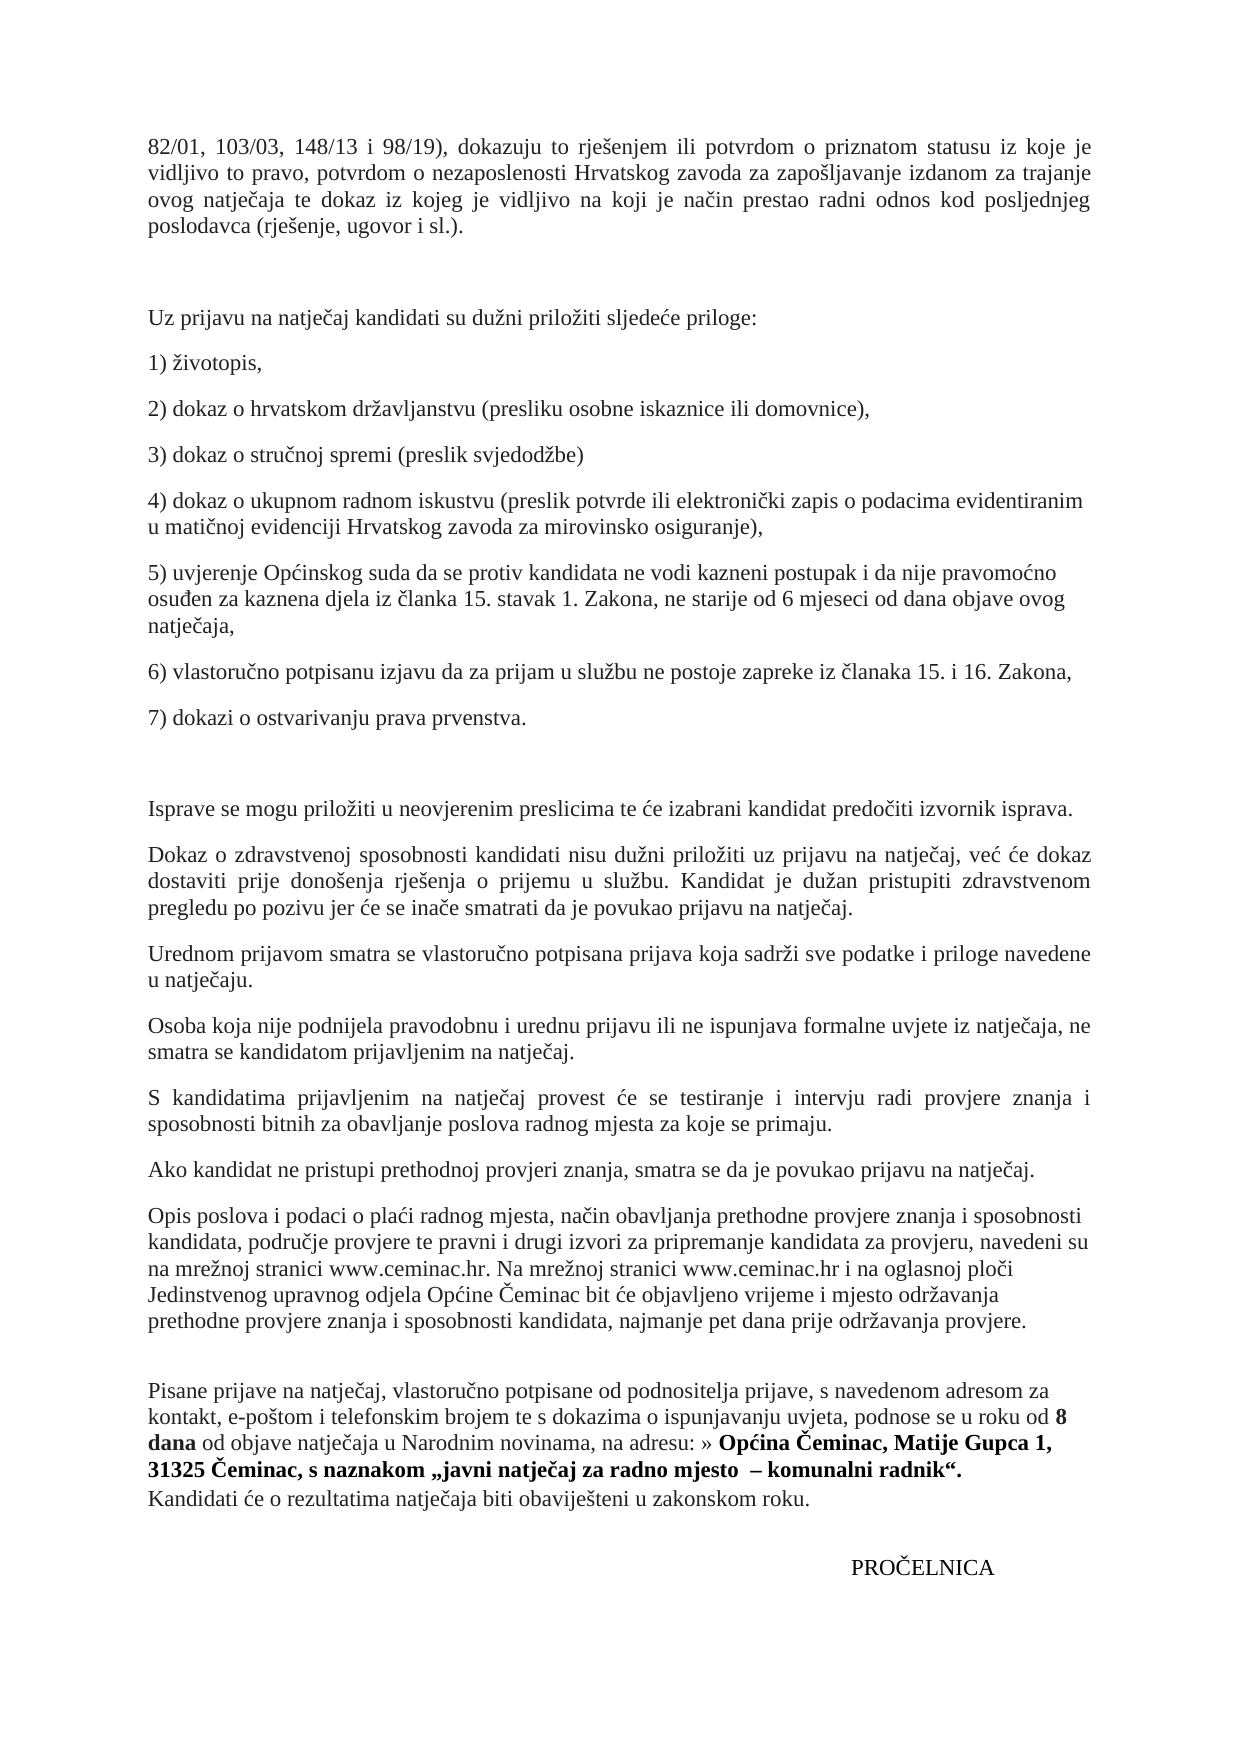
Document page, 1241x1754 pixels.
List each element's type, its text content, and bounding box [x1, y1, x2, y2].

text 82/01, 103/03, 148/13 i 98/19), dokazuju to rješenjem ili potvrdom o priznatom statusu iz koje je vidljivo to pravo, potvrdom o nezaposlenosti Hrvatskog zavoda za zapošljavanje izdanom za trajanje ovog natječaja te dokaz iz kojeg je vidljivo na koji je način prestao radni odnos kod posljednjeg poslodavca (rješenje, ugovor i sl.). [148, 133, 1093, 238]
text 1) životopis, [148, 349, 1093, 376]
text Dokaz o zdravstvenoj sposobnosti kandidati nisu dužni priložiti uz prijavu na natječaj, već će dokaz dostaviti prije donošenja rješenja o prijemu u službu. Kandidat je dužan pristupiti zdravstvenom pregledu po pozivu jer će se inače smatrati da je povukao prijavu na natječaj. [148, 841, 1093, 920]
text 4) dokaz o ukupnom radnom iskustvu (preslik potvrde ili elektronički zapis o podacima evidentiranim u matičnoj evidenciji Hrvatskog zavoda za mirovinsko osiguranje), [148, 487, 1093, 540]
text S kandidatima prijavljenim na natječaj provest će se testiranje i intervju radi provjere znanja i sposobnosti bitnih za obavljanje poslova radnog mjesta za koje se primaju. [148, 1084, 1093, 1137]
text PROČELNICA [148, 1554, 1093, 1581]
text Isprave se mogu priložiti u neovjerenim preslicima te će izabrani kandidat predočiti izvornik isprava. [148, 795, 1093, 822]
text 7) dokazi o ostvarivanju prava prvenstva. [148, 703, 1093, 730]
text Opis poslova i podaci o plaći radnog mjesta, način obavljanja prethodne provjere znanja i sposobnosti kandidata, područje provjere te pravni i drugi izvori za pripremanje kandidata za provjeru, navedeni su na mrežnoj stranici www.ceminac.hr. Na mrežnoj stranici www.ceminac.hr i na oglasnoj ploči Jedinstvenog upravnog odjela Općine Čeminac bit će objavljeno vrijeme i mjesto održavanja prethodne provjere znanja i sposobnosti kandidata, najmanje pet dana prije održavanja provjere. [148, 1202, 1093, 1334]
text Pisane prijave na natječaj, vlastoručno potpisane od podnositelja prijave, s navedenom adresom za kontakt, e-poštom i telefonskim brojem te s dokazima o ispunjavanju uvjeta, podnose se u roku od 8 dana od objave natječaja u Narodnim novinama, na adresu: » Općina Čeminac, Matije Gupca 1, 31325 Čeminac, s naznakom „javni natječaj za radno mjesto – komunalni radnik“. [148, 1377, 1093, 1482]
text 6) vlastoručno potpisanu izjavu da za prijam u službu ne postoje zapreke iz članaka 15. i 16. Zakona, [148, 658, 1093, 684]
text 2) dokaz o hrvatskom državljanstvu (presliku osobne iskaznice ili domovnice), [148, 395, 1093, 422]
text 3) dokaz o stručnoj spremi (preslik svjedodžbe) [148, 441, 1093, 467]
text Uz prijavu na natječaj kandidati su dužni priložiti sljedeće priloge: [148, 304, 1093, 330]
text Ako kandidat ne pristupi prethodnoj provjeri znanja, smatra se da je povukao prijavu na natječaj. [148, 1156, 1093, 1182]
text Osoba koja nije podnijela pravodobnu i urednu prijavu ili ne ispunjava formalne uvjete iz natječaja, ne smatra se kandidatom prijavljenim na natječaj. [148, 1012, 1093, 1064]
text Urednom prijavom smatra se vlastoručno potpisana prijava koja sadrži sve podatke i priloge navedene u natječaju. [148, 939, 1093, 992]
text 5) uvjerenje Općinskog suda da se protiv kandidata ne vodi kazneni postupak i da nije pravomoćno osuđen za kaznena djela iz članka 15. stavak 1. Zakona, ne starije od 6 mjeseci od dana objave ovog natječaja, [148, 559, 1093, 638]
text Kandidati će o rezultatima natječaja biti obaviješteni u zakonskom roku. [148, 1485, 1093, 1511]
